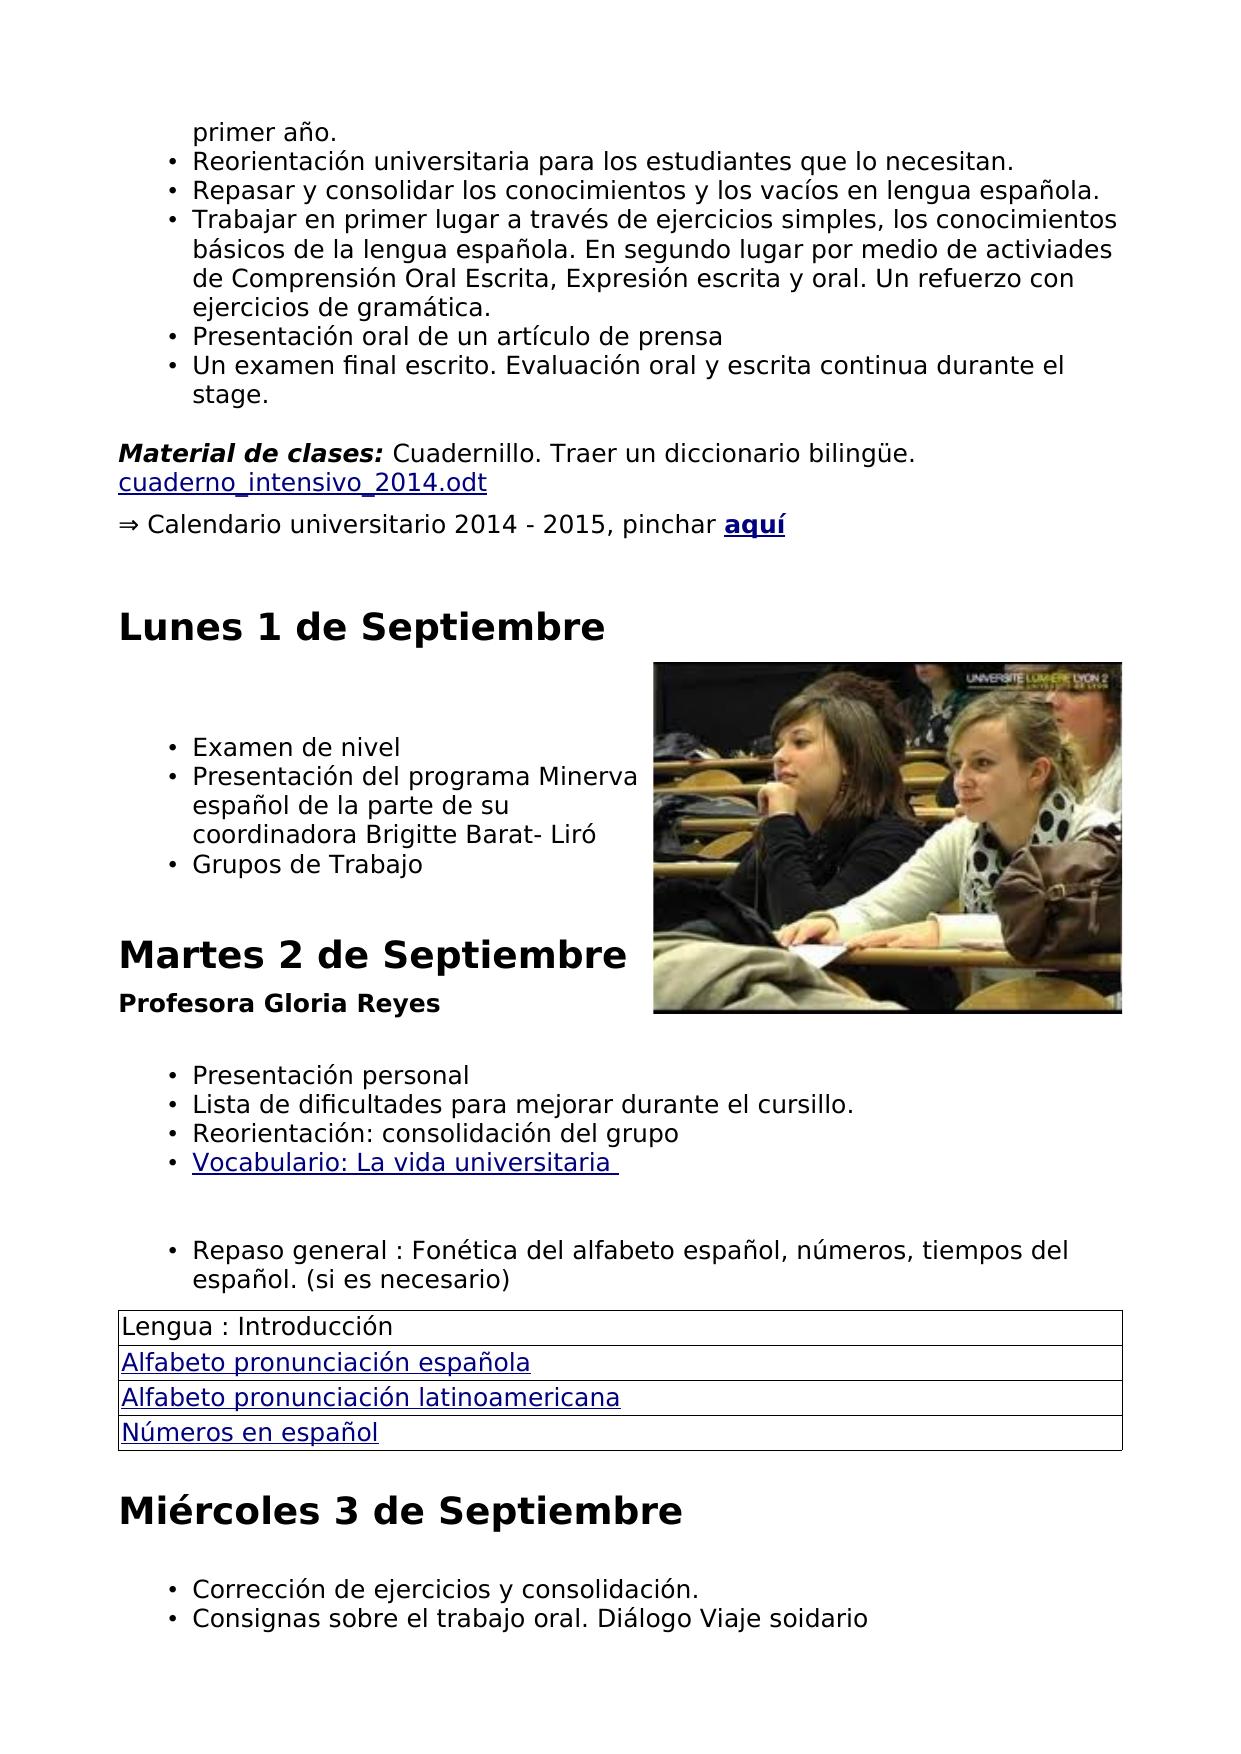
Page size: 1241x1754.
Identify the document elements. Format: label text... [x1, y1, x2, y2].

list Lista de dificultades para mejorar durante el cursillo. [177, 1090, 1122, 1119]
list primer año. [177, 118, 1122, 147]
subtitle Lunes 1 de Septiembre [118, 606, 1122, 649]
list Vocabulario: La vida universitaria [177, 1148, 1122, 1177]
table_cell Alfabeto pronunciación latinoamericana [119, 1381, 1122, 1415]
table_cell Alfabeto pronunciación española [119, 1346, 1122, 1380]
list Examen de nivel [177, 733, 653, 762]
text Material de clases: Cuadernillo. Traer un diccionario bilingüe. cuaderno_intensivo_2014.odt [118, 439, 1122, 498]
table_cell Números en español [119, 1416, 1122, 1450]
table_header Lengua : Introducción [119, 1311, 1122, 1345]
list Trabajar en primer lugar a través de ejercicios simples, los conocimientos básicos de la lengua española. En segundo lugar por medio de activiades de Comprensión Oral Escrita, Expresión escrita y oral. Un refuerzo con ejercicios de gramática. [177, 206, 1122, 322]
list Reorientación: consolidación del grupo [177, 1119, 1122, 1148]
subtitle Martes 2 de Septiembre [118, 933, 653, 977]
list Un examen final escrito. Evaluación oral y escrita continua durante el stage. [177, 351, 1122, 410]
list Repaso general : Fonética del alfabeto español, números, tiempos del español. (si es necesario) [177, 1236, 1122, 1295]
list Reorientación universitaria para los estudiantes que lo necesitan. [177, 147, 1122, 176]
text Profesora Gloria Reyes [118, 990, 1122, 1019]
list Consignas sobre el trabajo oral. Diálogo Viaje soidario [177, 1605, 1122, 1634]
list Presentación oral de un artículo de prensa [177, 322, 1122, 351]
list Grupos de Trabajo [177, 850, 653, 879]
picture [653, 662, 1123, 1014]
text ⇒ Calendario universitario 2014 - 2015, pinchar aquí [118, 510, 1122, 568]
list Repasar y consolidar los conocimientos y los vacíos en lengua española. [177, 176, 1122, 206]
subtitle Miércoles 3 de Septiembre [118, 1490, 1122, 1533]
list Presentación del programa Minerva español de la parte de su coordinadora Brigitte Barat- Liró [177, 762, 653, 850]
list Corrección de ejercicios y consolidación. [177, 1576, 1122, 1605]
list Presentación personal [177, 1061, 1122, 1090]
